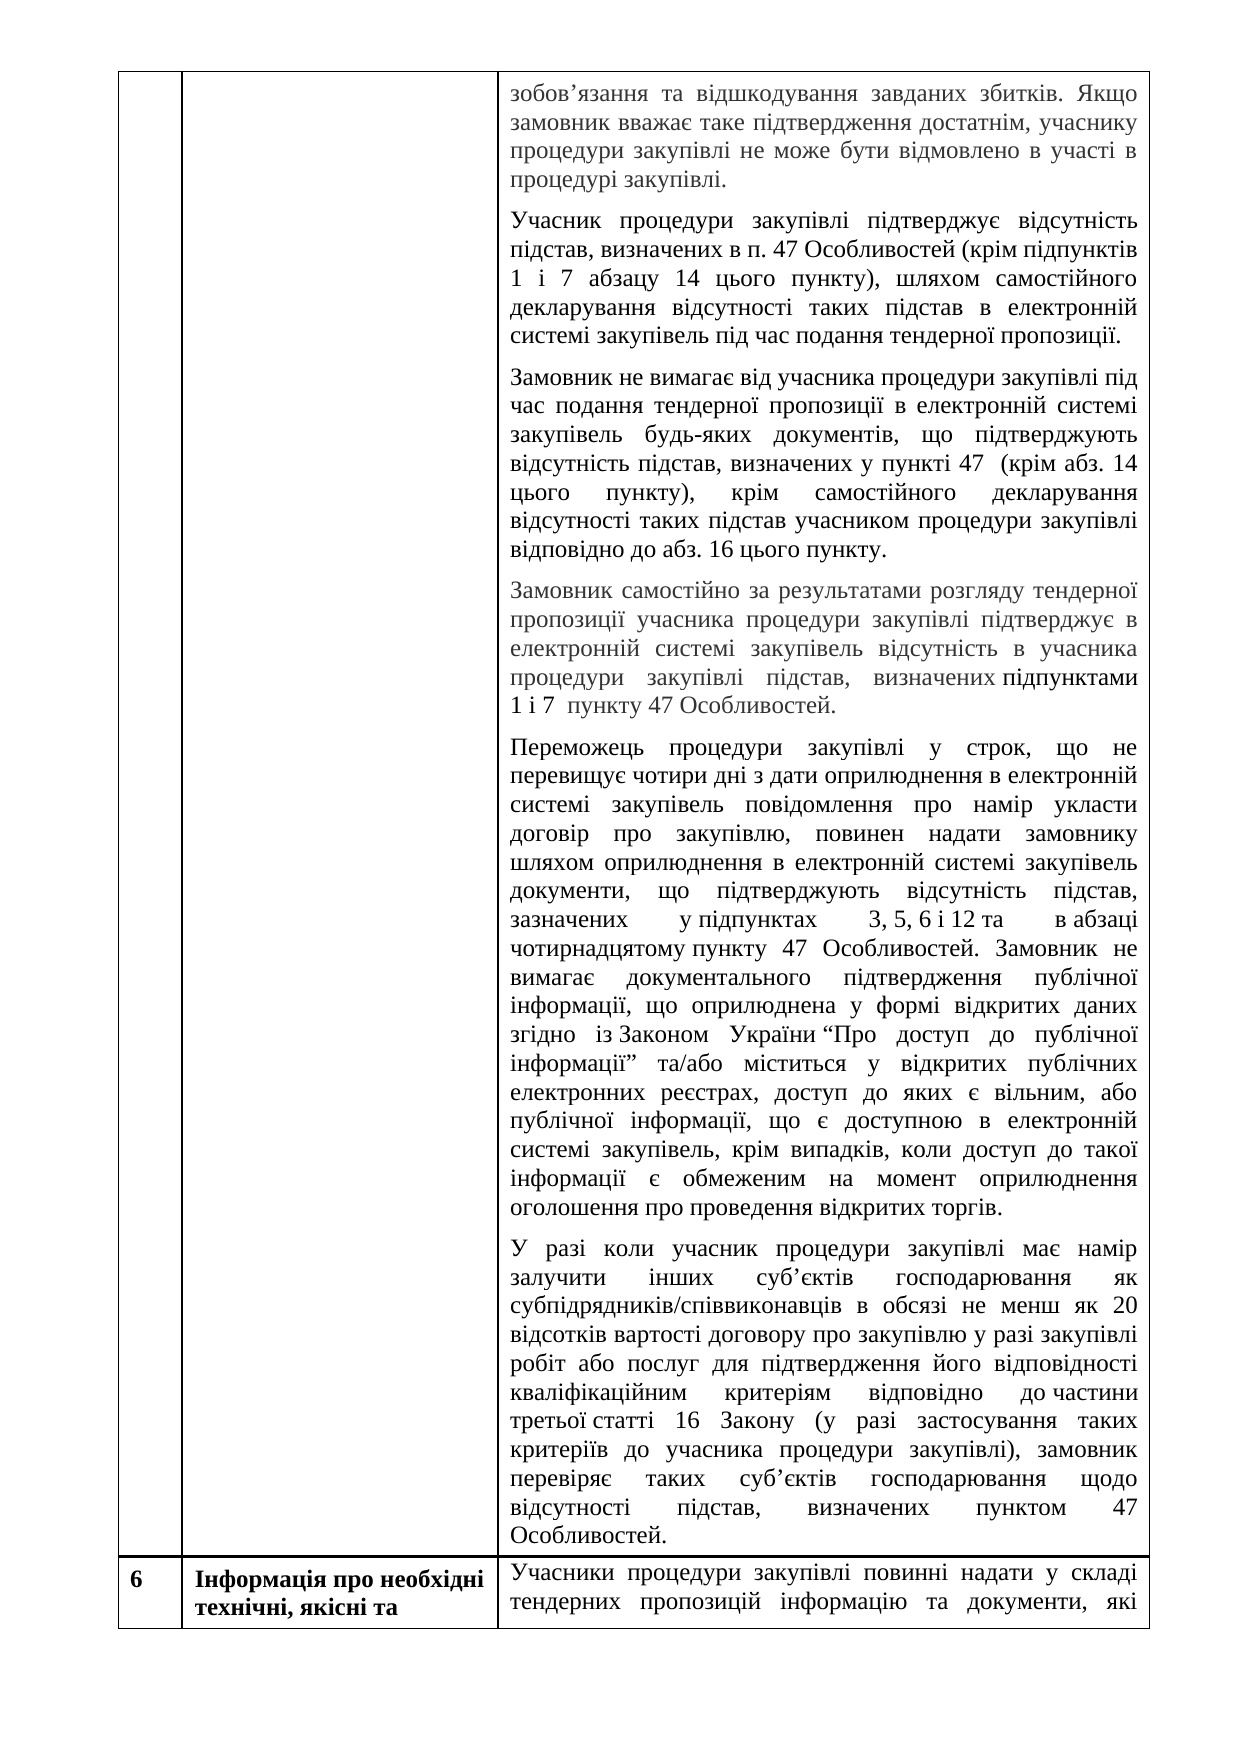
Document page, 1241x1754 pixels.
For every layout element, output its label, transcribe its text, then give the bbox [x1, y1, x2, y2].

table_cell [119, 72, 181, 1555]
table_cell зобов’язання та відшкодування завданих збитків. Якщо замовник вважає таке підтвердження достатнім, учаснику процедури закупівлі не може бути відмовлено в участі в процедурі закупівлі. Учасник процедури закупівлі підтверджує відсутність підстав, визначених в п. 47 Особливостей (крім підпунктів 1 і 7 абзацу 14 цього пункту), шляхом самостійного декларування відсутності таких підстав в електронній системі закупівель під час подання тендерної пропозиції. Замовник не вимагає від учасника процедури закупівлі під час подання тендерної пропозиції в електронній системі закупівель будь-яких документів, що підтверджують відсутність підстав, визначених у пункті 47 (крім абз. 14 цього пункту), крім самостійного декларування відсутності таких підстав учасником процедури закупівлі відповідно до абз. 16 цього пункту. Замовник самостійно за результатами розгляду тендерної пропозиції учасника процедури закупівлі підтверджує в електронній системі закупівель відсутність в учасника процедури закупівлі підстав, визначених підпунктами 1 і 7 пункту 47 Особливостей. Переможець процедури закупівлі у строк, що не перевищує чотири дні з дати оприлюднення в електронній системі закупівель повідомлення про намір укласти договір про закупівлю, повинен надати замовнику шляхом оприлюднення в електронній системі закупівель документи, що підтверджують відсутність підстав, зазначених у підпунктах 3, 5, 6 і 12 та в абзаці чотирнадцятому пункту 47 Особливостей. Замовник не вимагає документального підтвердження публічної інформації, що оприлюднена у формі відкритих даних згідно із Законом України “Про доступ до публічної інформації” та/або міститься у відкритих публічних електронних реєстрах, доступ до яких є вільним, або публічної інформації, що є доступною в електронній системі закупівель, крім випадків, коли доступ до такої інформації є обмеженим на момент оприлюднення оголошення про проведення відкритих торгів. У разі коли учасник процедури закупівлі має намір залучити інших суб’єктів господарювання як субпідрядників/співвиконавців в обсязі не менш як 20 відсотків вартості договору про закупівлю у разі закупівлі робіт або послуг для підтвердження його відповідності кваліфікаційним критеріям відповідно до частини третьої статті 16 Закону (у разі застосування таких критеріїв до учасника процедури закупівлі), замовник перевіряє таких суб’єктів господарювання щодо відсутності підстав, визначених пунктом 47 Особливостей. [499, 72, 1149, 1555]
table_cell Учасники процедури закупівлі повинні надати у складі тендерних пропозицій інформацію та документи, які [499, 1558, 1149, 1628]
table_cell [183, 72, 497, 1555]
table_cell Інформація про необхідні технічні, якісні та [183, 1558, 497, 1628]
table_cell 6 [119, 1558, 181, 1628]
